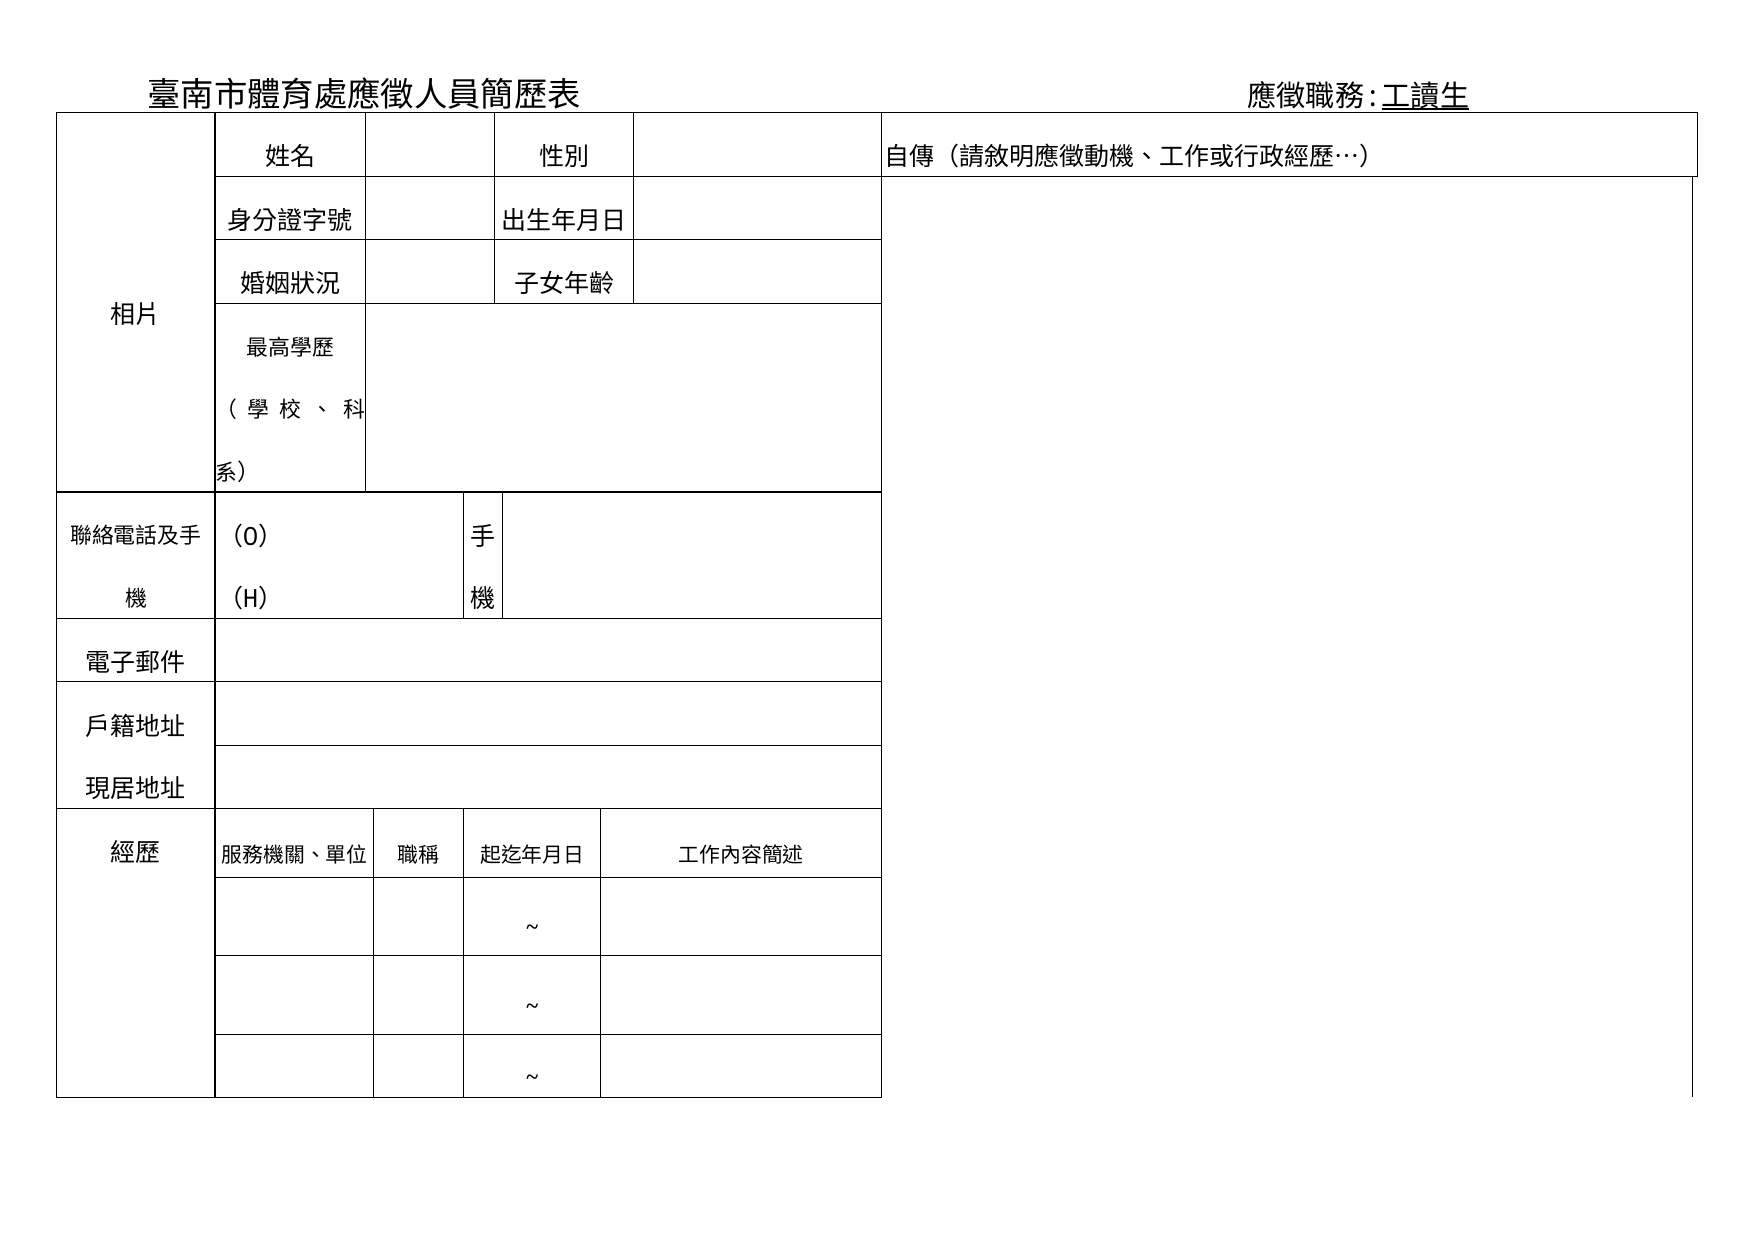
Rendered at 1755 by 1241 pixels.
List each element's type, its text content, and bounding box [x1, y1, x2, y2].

table_cell [216, 746, 881, 808]
table_cell [1693, 955, 1698, 1033]
table_cell 服務機關、單位 [216, 809, 373, 877]
table_cell [216, 1035, 373, 1097]
table_cell [634, 177, 881, 239]
table_cell 工作內容簡述 [601, 809, 881, 877]
table_cell 電子郵件 [57, 619, 214, 681]
table_cell ~ [464, 1035, 600, 1097]
table_cell [601, 878, 881, 955]
table_cell [1693, 491, 1698, 617]
table_header 姓名 [216, 113, 365, 176]
table_cell [1693, 1034, 1698, 1097]
table_cell 婚姻狀況 [216, 240, 365, 303]
table_cell [366, 304, 881, 491]
table_cell 戶籍地址 現居地址 [57, 682, 214, 808]
table_cell [366, 177, 494, 239]
table_cell 出生年月日 [495, 177, 633, 239]
table_cell ~ [464, 956, 600, 1033]
table_cell 身分證字號 [216, 177, 365, 239]
table_cell 手機 [464, 493, 502, 617]
table_cell [366, 240, 494, 303]
table_cell [1693, 303, 1698, 491]
table_cell 子女年齡 [495, 240, 633, 303]
table_header 相片 [57, 113, 214, 491]
table_cell 職稱 [374, 809, 463, 877]
table_header 自傳（請敘明應徵動機、工作或行政經歷…） [882, 113, 1697, 176]
table_cell [216, 878, 373, 955]
table_cell [503, 493, 881, 617]
text 臺南市體育處應徵人員簡歷表 應徵職務:工讀生 [147, 50, 1707, 112]
table_cell [216, 956, 373, 1033]
table_cell [1693, 177, 1698, 239]
table_header 性別 [495, 113, 633, 176]
table_cell 最高學歷 （學校、科系） [216, 304, 365, 491]
table_cell [216, 682, 881, 744]
table_cell 經歷 [57, 809, 214, 1097]
table_cell [1693, 745, 1698, 808]
table_cell 起迄年月日 [464, 809, 600, 877]
table_cell 聯絡電話及手機 [57, 493, 214, 617]
table_cell [882, 177, 1692, 1097]
table_cell [374, 956, 463, 1033]
table_cell [374, 1035, 463, 1097]
table_cell [634, 240, 881, 303]
table_cell （O） （H） [216, 493, 463, 617]
table_cell [374, 878, 463, 955]
table_cell [601, 956, 881, 1033]
table_cell [1693, 877, 1698, 955]
table_cell ~ [464, 878, 600, 955]
table_cell [1693, 618, 1698, 681]
table_cell [216, 619, 881, 681]
table_cell [1693, 808, 1698, 877]
table_cell [1693, 239, 1698, 303]
table_cell [601, 1035, 881, 1097]
table_header [634, 113, 881, 176]
table_cell [1693, 681, 1698, 744]
table_header [366, 113, 494, 176]
